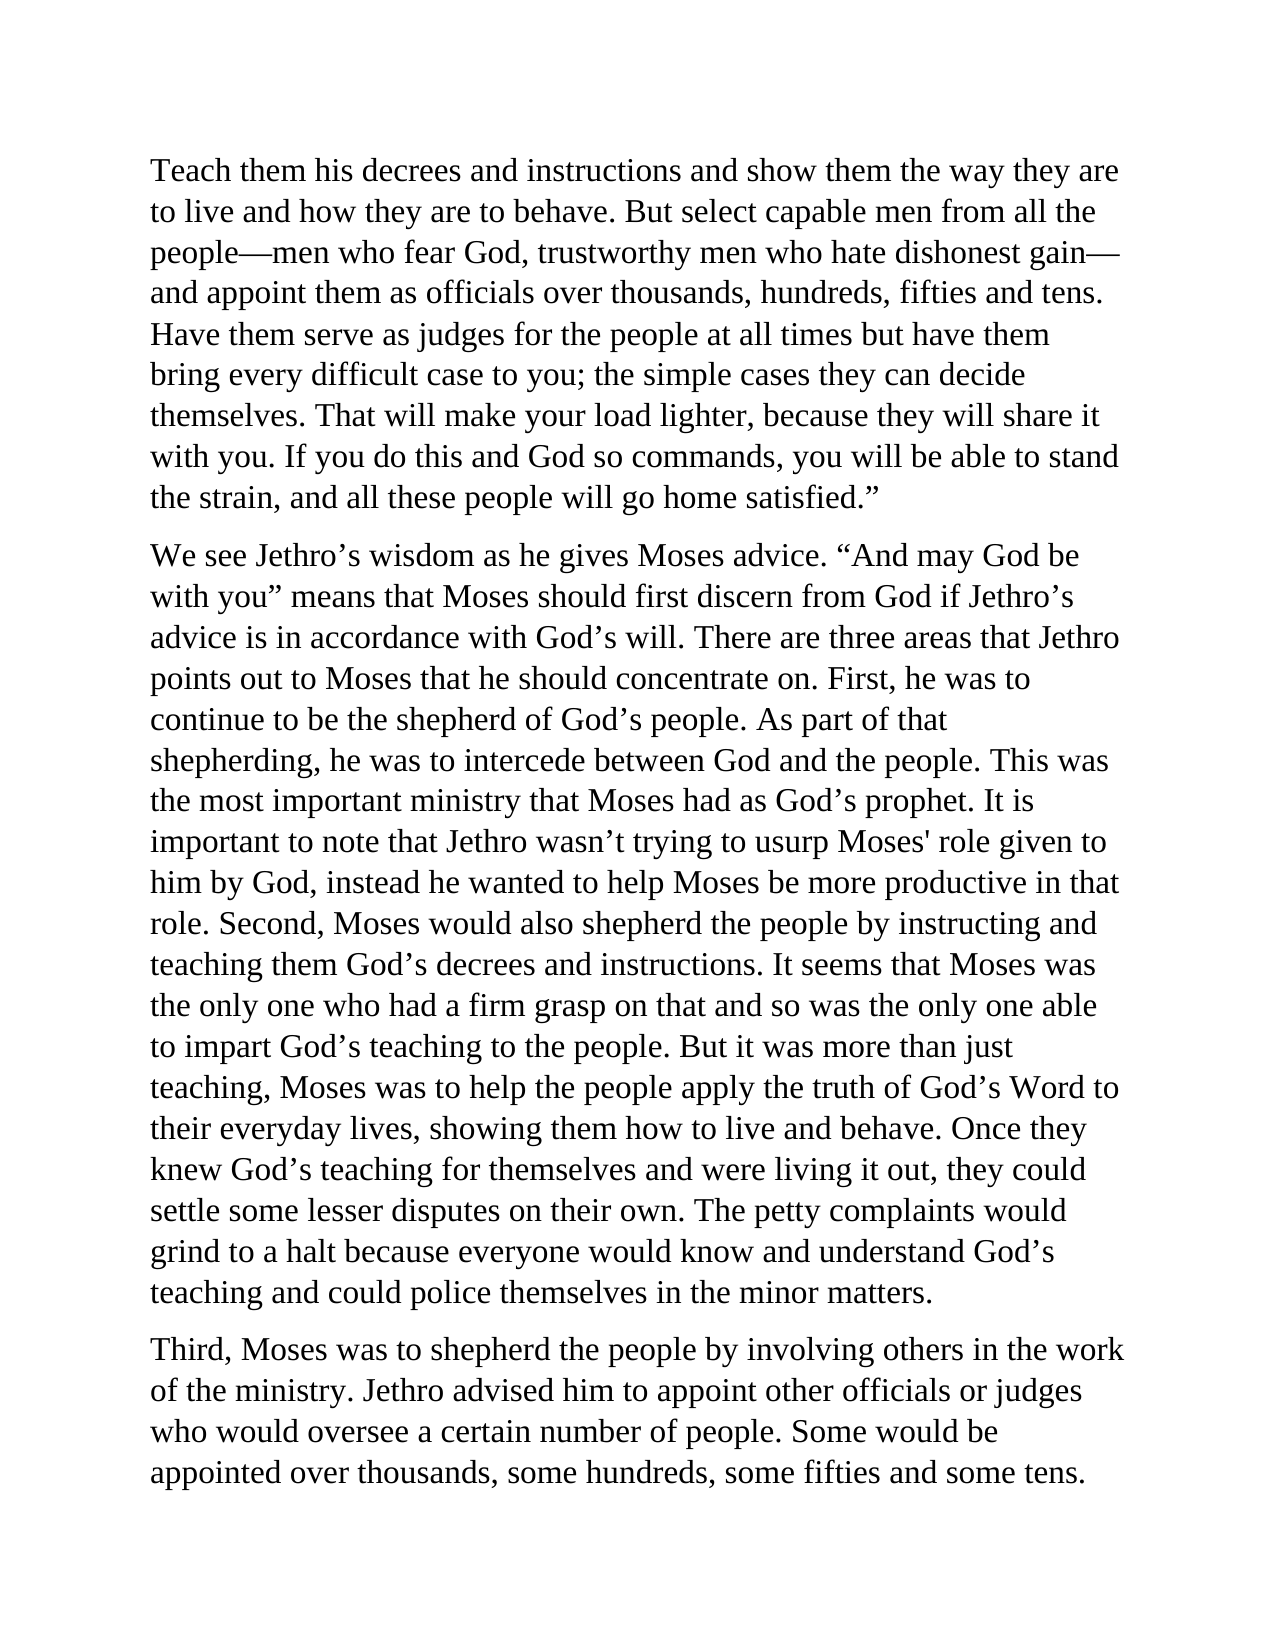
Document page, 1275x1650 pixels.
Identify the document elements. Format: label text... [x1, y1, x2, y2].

text Teach them his decrees and instructions and show them the way they are to live and how they are to behave. But select capable men from all the people—men who fear God, trustworthy men who hate dishonest gain—and appoint them as officials over thousands, hundreds, fifties and tens. Have them serve as judges for the people at all times but have them bring every difficult case to you; the simple cases they can decide themselves. That will make your load lighter, because they will share it with you. If you do this and God so commands, you will be able to stand the strain, and all these people will go home satisfied.” [150, 150, 1125, 516]
text Third, Moses was to shepherd the people by involving others in the work of the ministry. Jethro advised him to appoint other officials or judges who would oversee a certain number of people. Some would be appointed over thousands, some hundreds, some fifties and some tens. [150, 1329, 1125, 1491]
text We see Jethro’s wisdom as he gives Moses advice. “And may God be with you” means that Moses should first discern from God if Jethro’s advice is in accordance with God’s will. There are three areas that Jethro points out to Moses that he should concentrate on. First, he was to continue to be the shepherd of God’s people. As part of that shepherding, he was to intercede between God and the people. This was the most important ministry that Moses had as God’s prophet. It is important to note that Jethro wasn’t trying to usurp Moses' role given to him by God, instead he wanted to help Moses be more productive in that role. Second, Moses would also shepherd the people by instructing and teaching them God’s decrees and instructions. It seems that Moses was the only one who had a firm grasp on that and so was the only one able to impart God’s teaching to the people. But it was more than just teaching, Moses was to help the people apply the truth of God’s Word to their everyday lives, showing them how to live and behave. Once they knew God’s teaching for themselves and were living it out, they could settle some lesser disputes on their own. The petty complaints would grind to a halt because everyone would know and understand God’s teaching and could police themselves in the minor matters. [150, 535, 1125, 1310]
